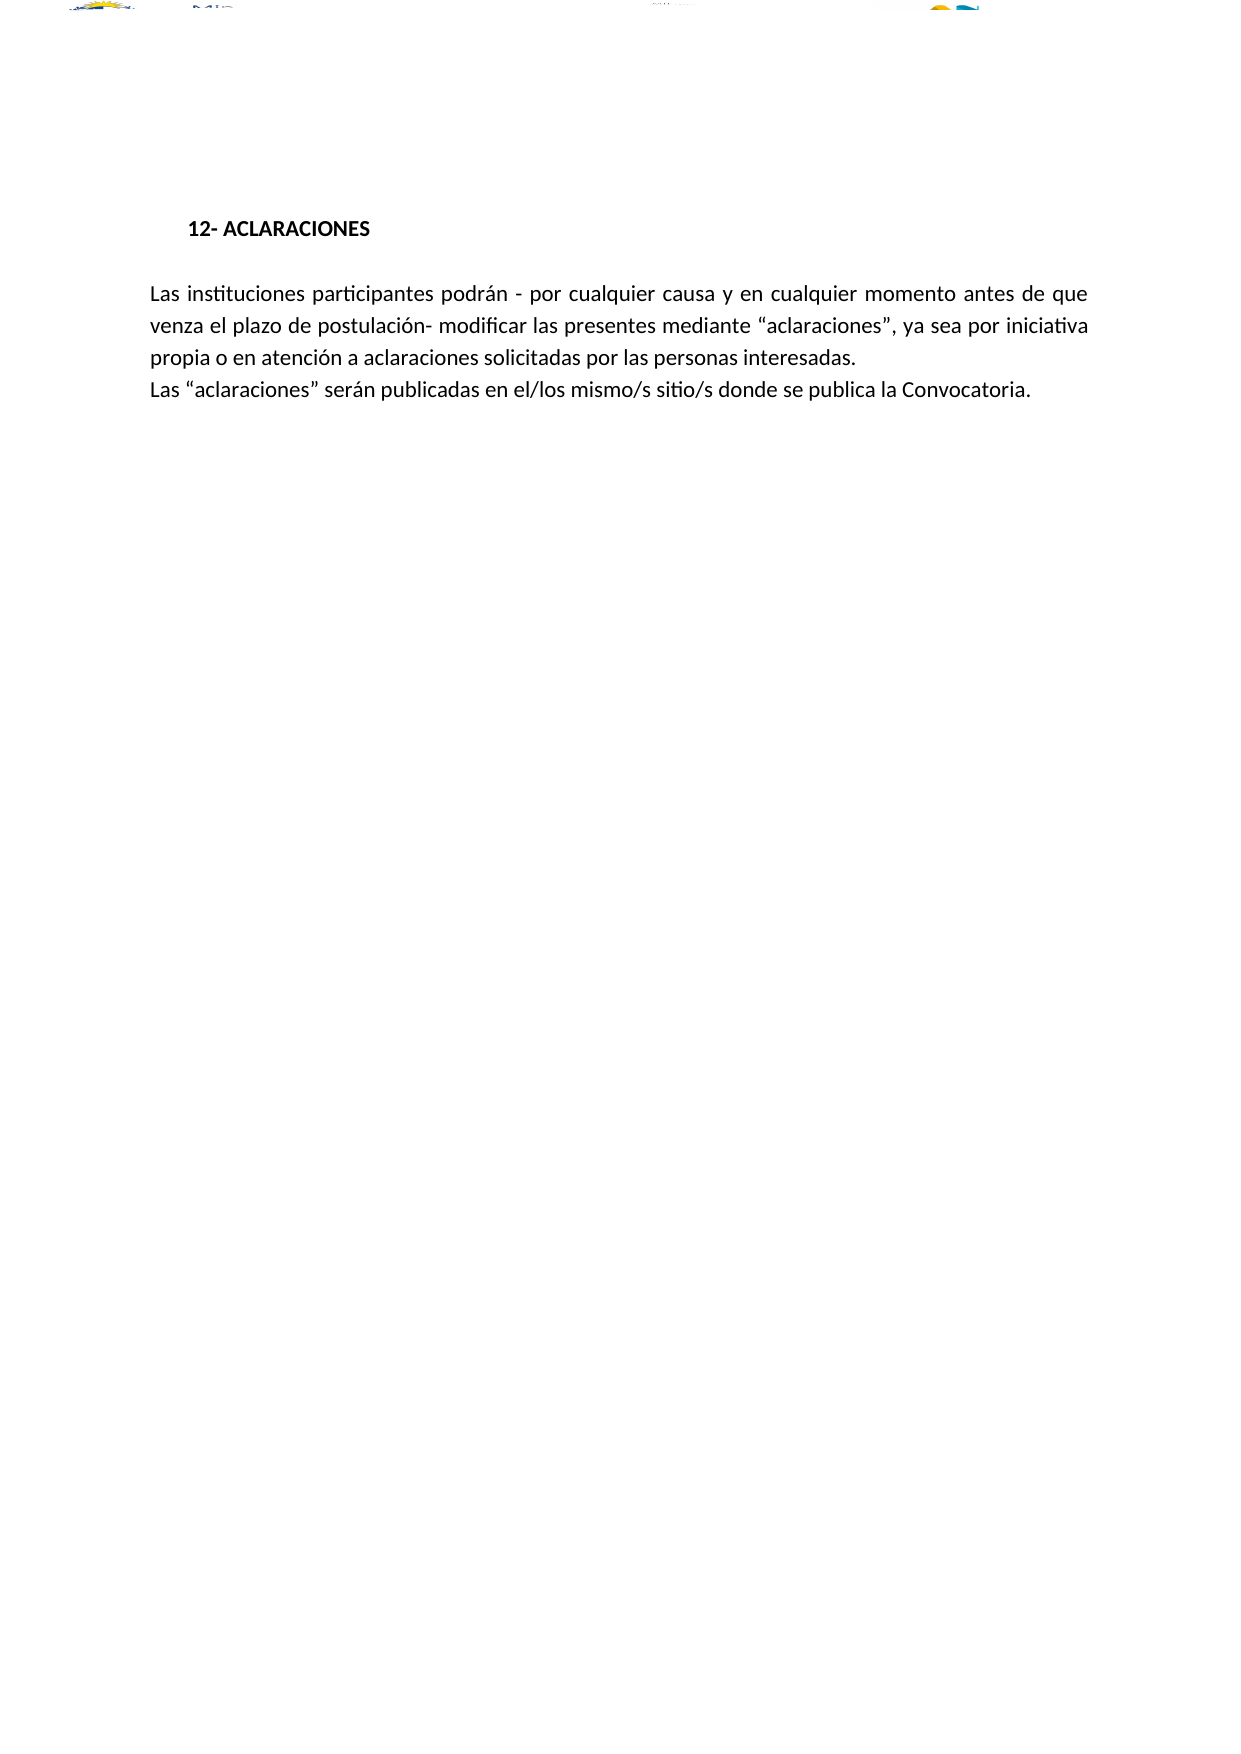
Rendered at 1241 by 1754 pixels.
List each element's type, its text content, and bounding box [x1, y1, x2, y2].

text Las “aclaraciones” serán publicadas en el/los mismo/s sitio/s donde se publica la Convocatoria. [150, 375, 1090, 403]
text 12- ACLARACIONES [187, 214, 1090, 242]
picture [729, 8, 861, 27]
picture [876, 0, 1150, 27]
picture [198, 0, 520, 27]
text Las instituciones participantes podrán - por cualquier causa y en cualquier momento antes de que venza el plazo de postulación- modificar las presentes mediante “aclaraciones”, ya sea por iniciativa propia o en atención a aclaraciones solicitadas por las personas interesadas. [150, 279, 1090, 371]
